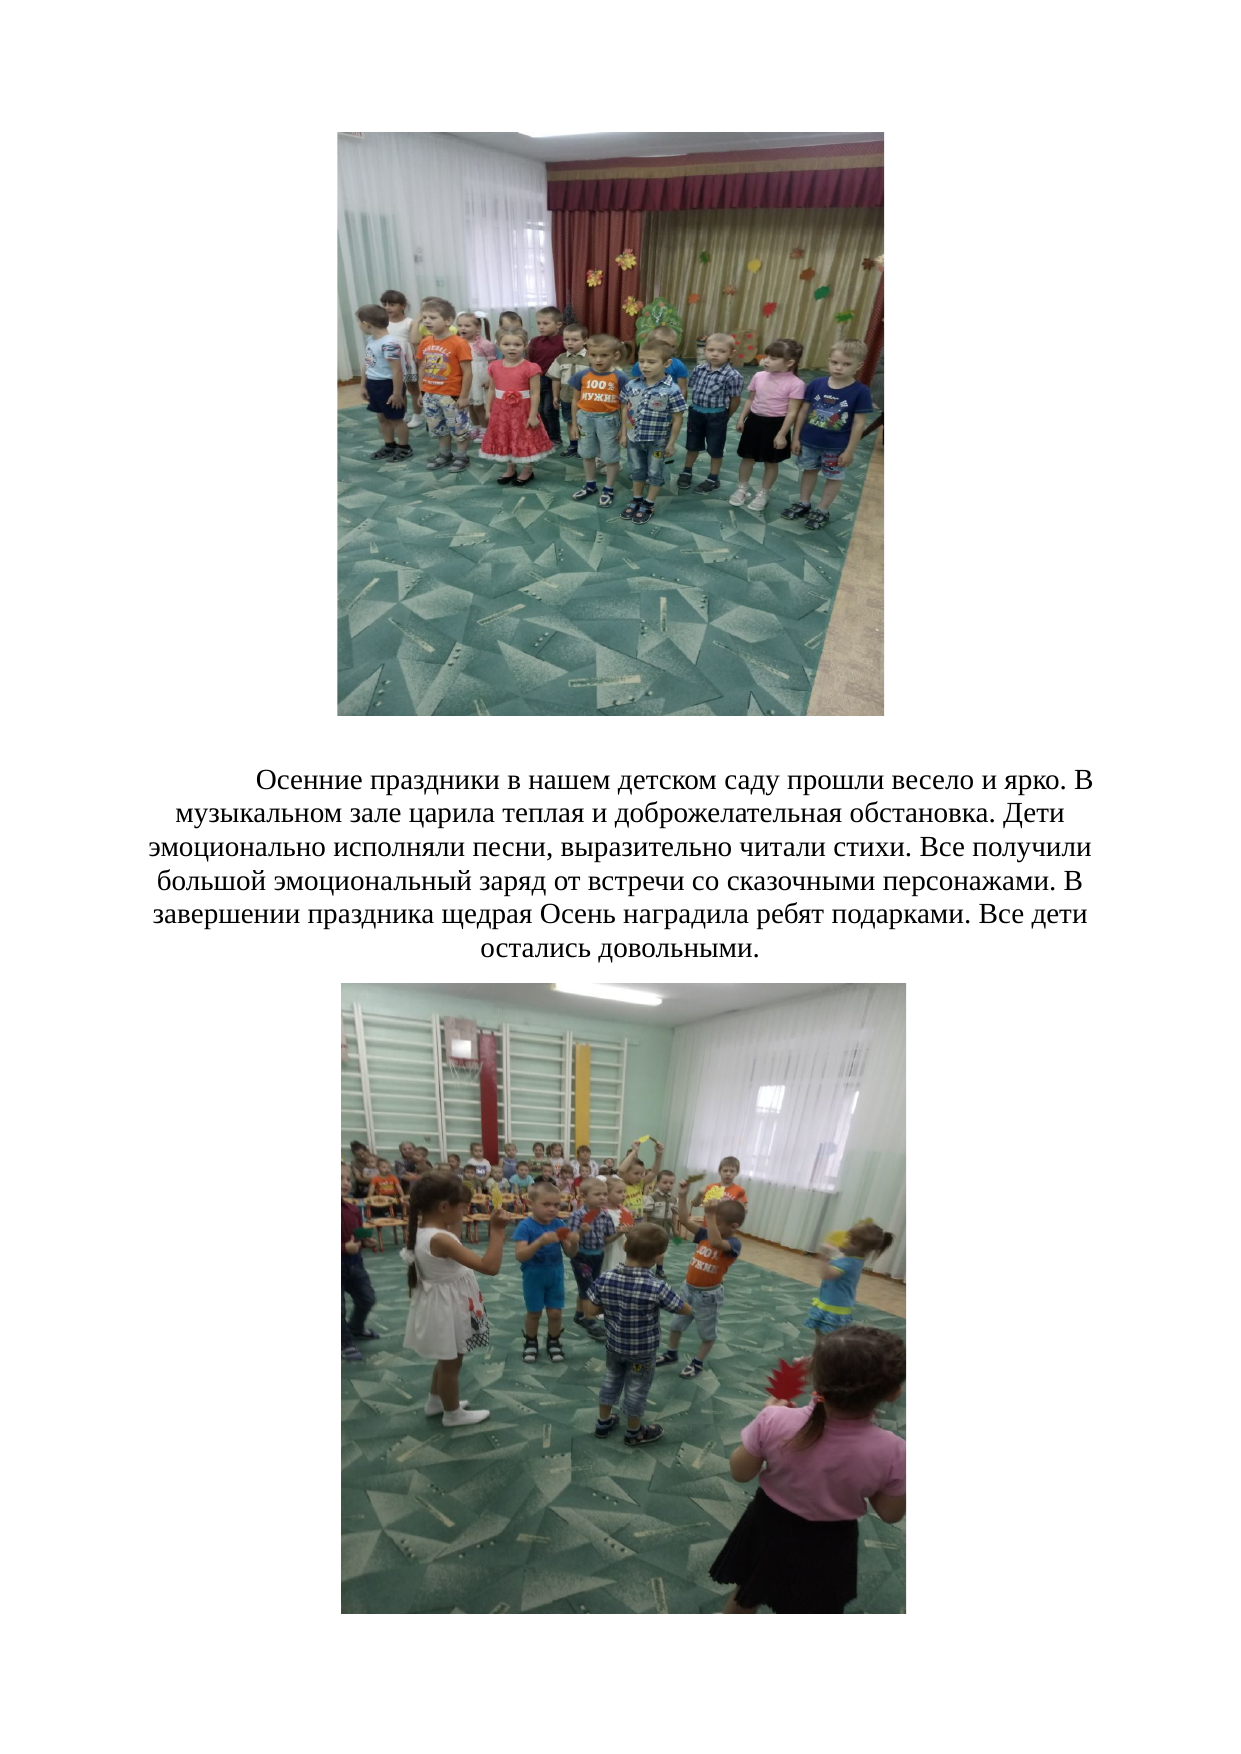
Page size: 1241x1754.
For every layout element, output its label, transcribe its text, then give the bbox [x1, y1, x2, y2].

text Осенние праздники в нашем детском саду прошли весело и ярко. В музыкальном зале царила теплая и доброжелательная обстановка. Дети эмоционально исполняли песни, выразительно читали стихи. Все получили большой эмоциональный заряд от встречи со сказочными персонажами. В завершении праздника щедрая Осень наградила ребят подарками. Все дети остались довольными. [118, 762, 1122, 963]
picture [337, 132, 885, 716]
picture [341, 983, 907, 1614]
